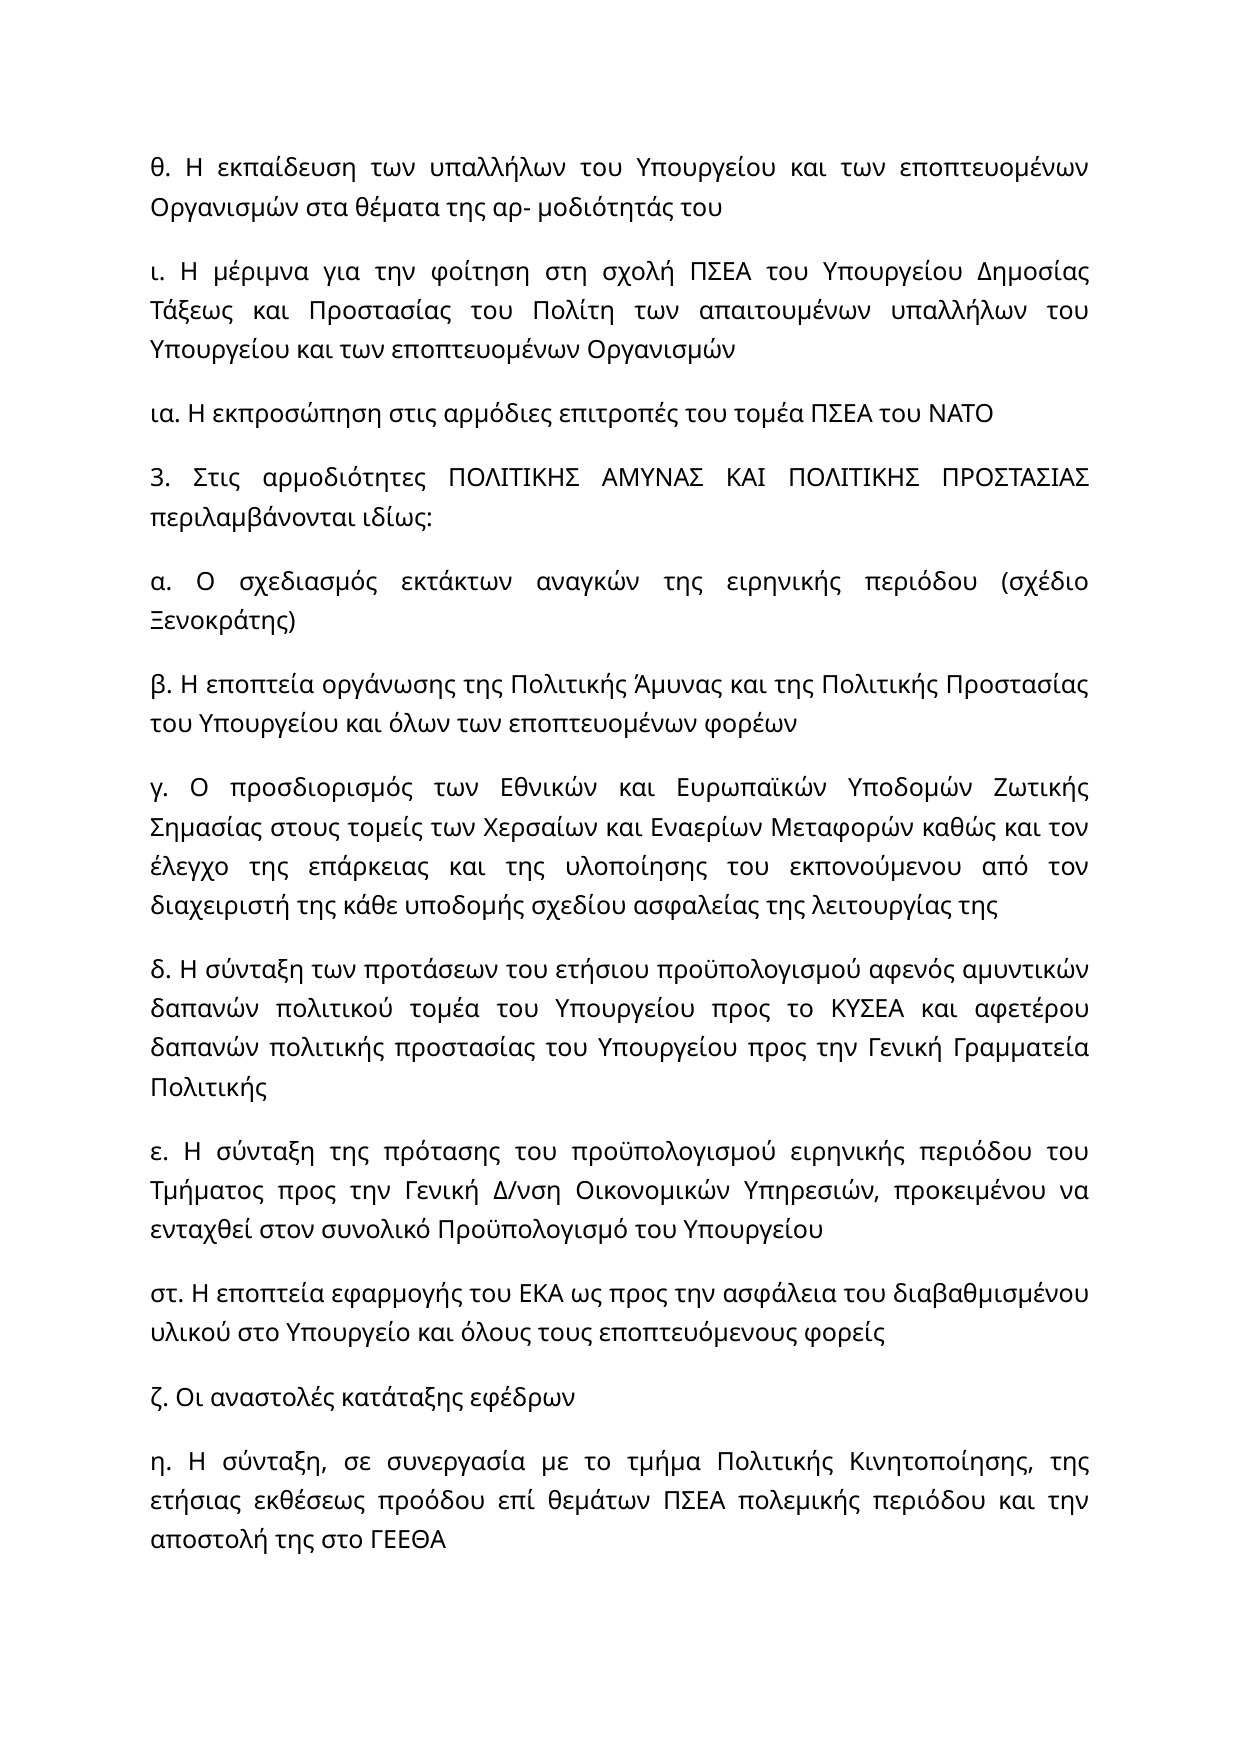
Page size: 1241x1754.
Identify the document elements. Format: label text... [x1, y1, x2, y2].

text γ. Ο προσδιορισμός των Εθνικών και Ευρωπαϊκών Υποδομών Ζωτικής Σημασίας στους τομείς των Χερσαίων και Εναερίων Μεταφορών καθώς και τον έλεγχο της επάρκειας και της υλοποίησης του εκπονούμενου από τον διαχειριστή της κάθε υποδομής σχεδίου ασφαλείας της λειτουργίας της [150, 770, 1090, 922]
text στ. Η εποπτεία εφαρμογής του ΕΚΑ ως προς την ασφάλεια του διαβαθμισμένου υλικού στο Υπουργείο και όλους τους εποπτευόμενους φορείς [150, 1276, 1090, 1349]
text α. Ο σχεδιασμός εκτάκτων αναγκών της ειρηνικής περιόδου (σχέδιο Ξενοκράτης) [150, 563, 1090, 637]
text ζ. Οι αναστολές κατάταξης εφέδρων [150, 1379, 1090, 1413]
text ι. Η μέριμνα για την φοίτηση στη σχολή ΠΣΕΑ του Υπουργείου Δημοσίας Τάξεως και Προστασίας του Πολίτη των απαιτουμένων υπαλλήλων του Υπουργείου και των εποπτευομένων Οργανισμών [150, 253, 1090, 366]
text θ. Η εκπαίδευση των υπαλλήλων του Υπουργείου και των εποπτευομένων Οργανισμών στα θέματα της αρ- μοδιότητάς του [150, 150, 1090, 223]
text 3. Στις αρμοδιότητες ΠΟΛΙΤΙΚΗΣ ΑΜΥΝΑΣ ΚΑΙ ΠΟΛΙΤΙΚΗΣ ΠΡΟΣΤΑΣΙΑΣ περιλαμβάνονται ιδίως: [150, 460, 1090, 533]
text δ. Η σύνταξη των προτάσεων του ετήσιου προϋπολογισμού αφενός αμυντικών δαπανών πολιτικού τομέα του Υπουργείου προς το ΚΥΣΕΑ και αφετέρου δαπανών πολιτικής προστασίας του Υπουργείου προς την Γενική Γραμματεία Πολιτικής [150, 952, 1090, 1103]
text η. Η σύνταξη, σε συνεργασία με το τμήμα Πολιτικής Κινητοποίησης, της ετήσιας εκθέσεως προόδου επί θεμάτων ΠΣΕΑ πολεμικής περιόδου και την αποστολή της στο ΓΕΕΘΑ [150, 1443, 1090, 1556]
text ια. Η εκπροσώπηση στις αρμόδιες επιτροπές του τομέα ΠΣΕΑ του ΝΑΤΟ [150, 396, 1090, 430]
text β. Η εποπτεία οργάνωσης της Πολιτικής Άμυνας και της Πολιτικής Προστασίας του Υπουργείου και όλων των εποπτευομένων φορέων [150, 667, 1090, 740]
text ε. Η σύνταξη της πρότασης του προϋπολογισμού ειρηνικής περιόδου του Τμήματος προς την Γενική Δ/νση Οικονομικών Υπηρεσιών, προκειμένου να ενταχθεί στον συνολικό Προϋπολογισμό του Υπουργείου [150, 1133, 1090, 1246]
